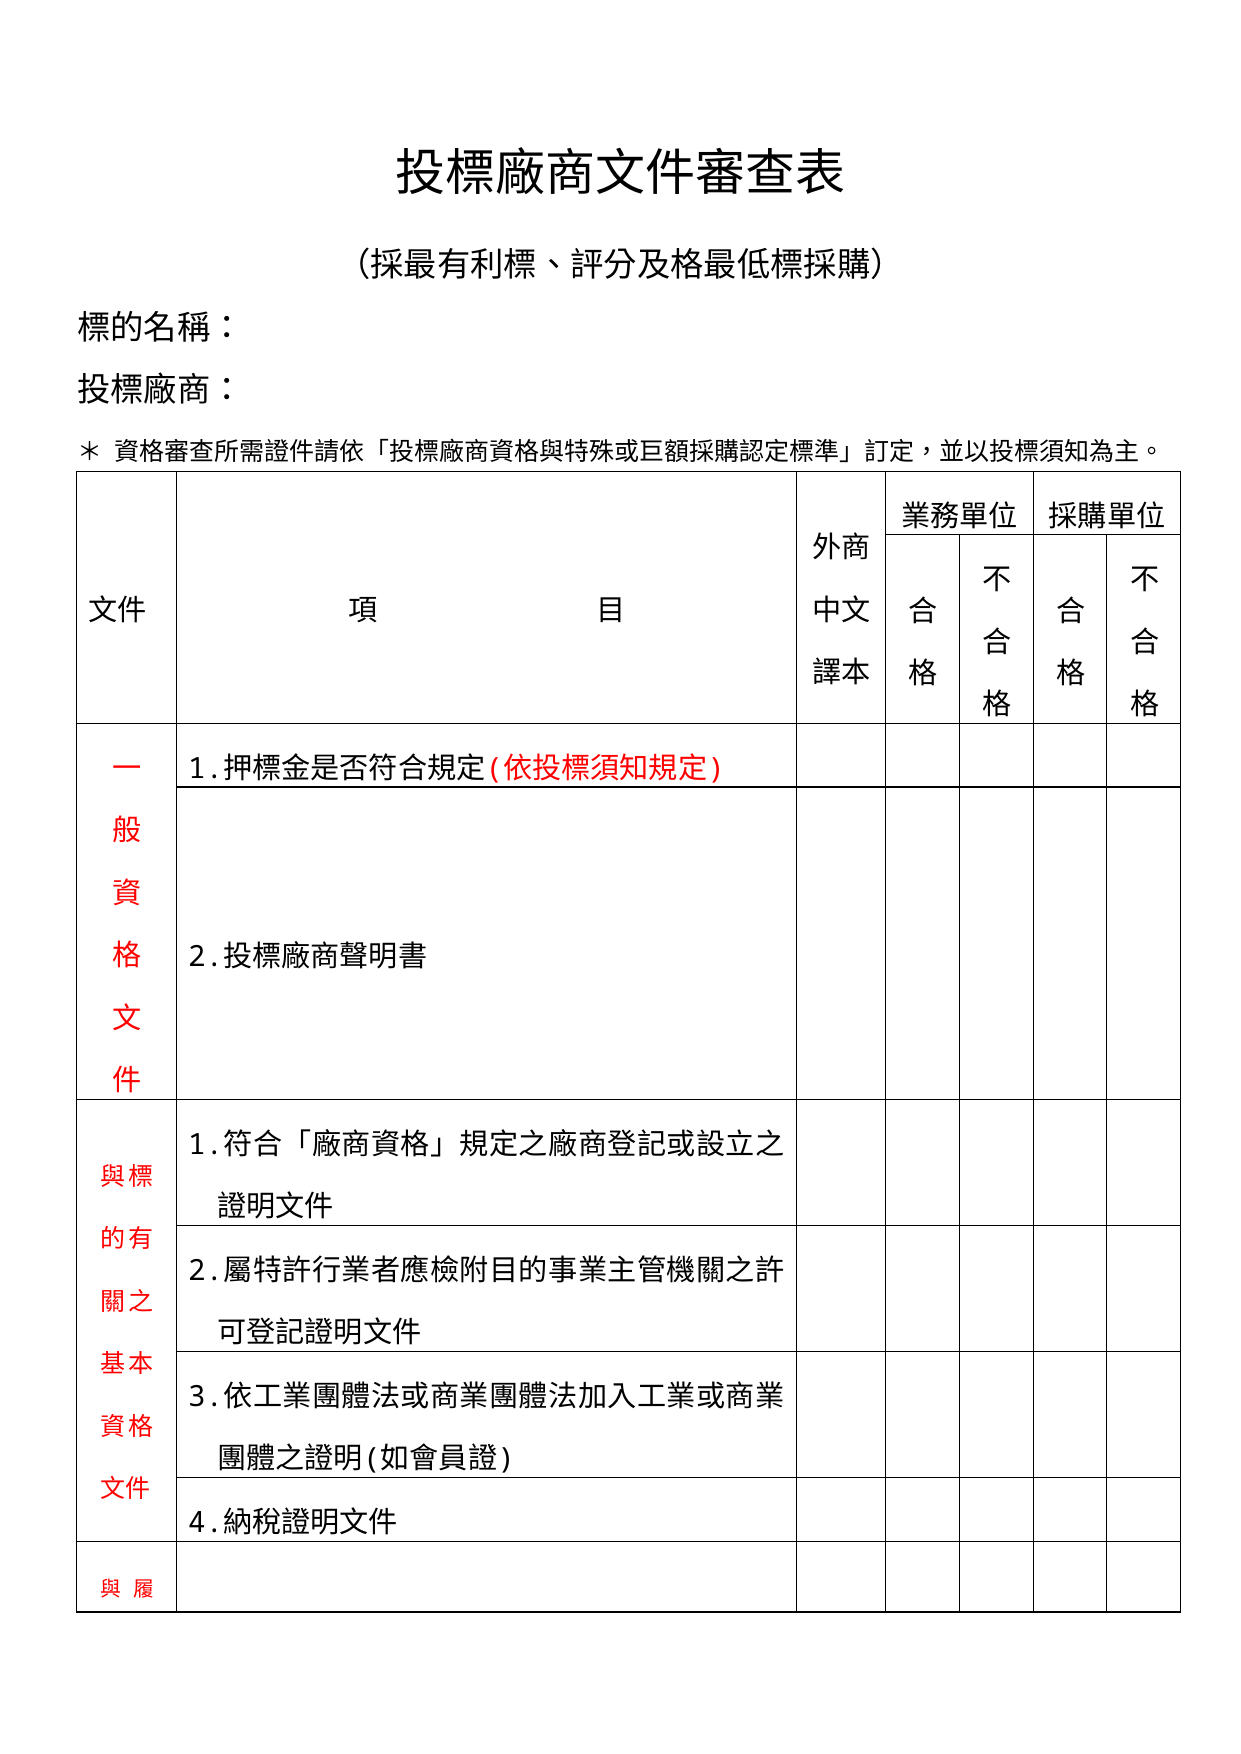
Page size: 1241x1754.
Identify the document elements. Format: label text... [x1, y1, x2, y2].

table_cell [1107, 724, 1180, 786]
table_header 採購單位 [1034, 472, 1180, 534]
table_cell [886, 1542, 959, 1611]
table_cell [886, 1478, 959, 1541]
table_header 業務單位 [886, 472, 1033, 534]
table_cell [960, 1352, 1033, 1477]
table_cell [797, 724, 885, 786]
table_cell 1.符合「廠商資格」規定之廠商登記或設立之證明文件 [177, 1100, 796, 1225]
table_cell [960, 1542, 1033, 1611]
table_cell [1034, 1352, 1106, 1477]
text 投標廠商： [77, 346, 1163, 408]
table_cell 合格 [886, 535, 959, 723]
table_cell 2.投標廠商聲明書 [177, 788, 796, 1099]
table_cell [1107, 1478, 1180, 1541]
table_cell [960, 788, 1033, 1099]
table_cell [886, 1100, 959, 1225]
table_cell 2.屬特許行業者應檢附目的事業主管機關之許可登記證明文件 [177, 1226, 796, 1351]
table_cell [960, 1226, 1033, 1351]
table_cell [886, 788, 959, 1099]
table_cell [1034, 1226, 1106, 1351]
text （採最有利標、評分及格最低標採購） [77, 221, 1163, 283]
table_cell 3.依工業團體法或商業團體法加入工業或商業團體之證明(如會員證) [177, 1352, 796, 1477]
table_cell [1034, 724, 1106, 786]
table_cell [1034, 1478, 1106, 1541]
table_cell 4.納稅證明文件 [177, 1478, 796, 1541]
table_cell [886, 724, 959, 786]
table_header 外商中文譯本 [797, 472, 885, 723]
table_cell [797, 788, 885, 1099]
list 資格審查所需證件請依「投標廠商資格與特殊或巨額採購認定標準」訂定，並以投標須知為主。 [77, 408, 1163, 471]
table_header 項 目 [177, 472, 796, 723]
text 標的名稱： [77, 283, 1163, 346]
table_cell 不合格 [960, 535, 1033, 723]
table_cell [960, 1100, 1033, 1225]
table_cell [797, 1352, 885, 1477]
table_cell 與履 [77, 1542, 176, 1611]
table_cell [886, 1226, 959, 1351]
table_cell [1107, 788, 1180, 1099]
text 投標廠商文件審查表 [77, 96, 1163, 221]
table_cell [797, 1226, 885, 1351]
table_cell [1107, 1226, 1180, 1351]
table_cell 1.押標金是否符合規定(依投標須知規定) [177, 724, 796, 786]
table_cell [960, 724, 1033, 786]
table_cell 與標的有關之基本資格文件 [77, 1100, 176, 1541]
table_cell [1034, 1100, 1106, 1225]
table_cell [1107, 1352, 1180, 1477]
table_cell 合格 [1034, 535, 1106, 723]
table_cell 不合格 [1107, 535, 1180, 723]
table_cell 一般資格文件 [77, 724, 176, 1099]
table_header 文件 [77, 472, 176, 723]
table_cell [960, 1478, 1033, 1541]
table_cell [177, 1542, 796, 1611]
table_cell [886, 1352, 959, 1477]
table_cell [797, 1542, 885, 1611]
table_cell [1107, 1542, 1180, 1611]
table_cell [1034, 788, 1106, 1099]
table_cell [797, 1478, 885, 1541]
table_cell [797, 1100, 885, 1225]
table_cell [1034, 1542, 1106, 1611]
table_cell [1107, 1100, 1180, 1225]
